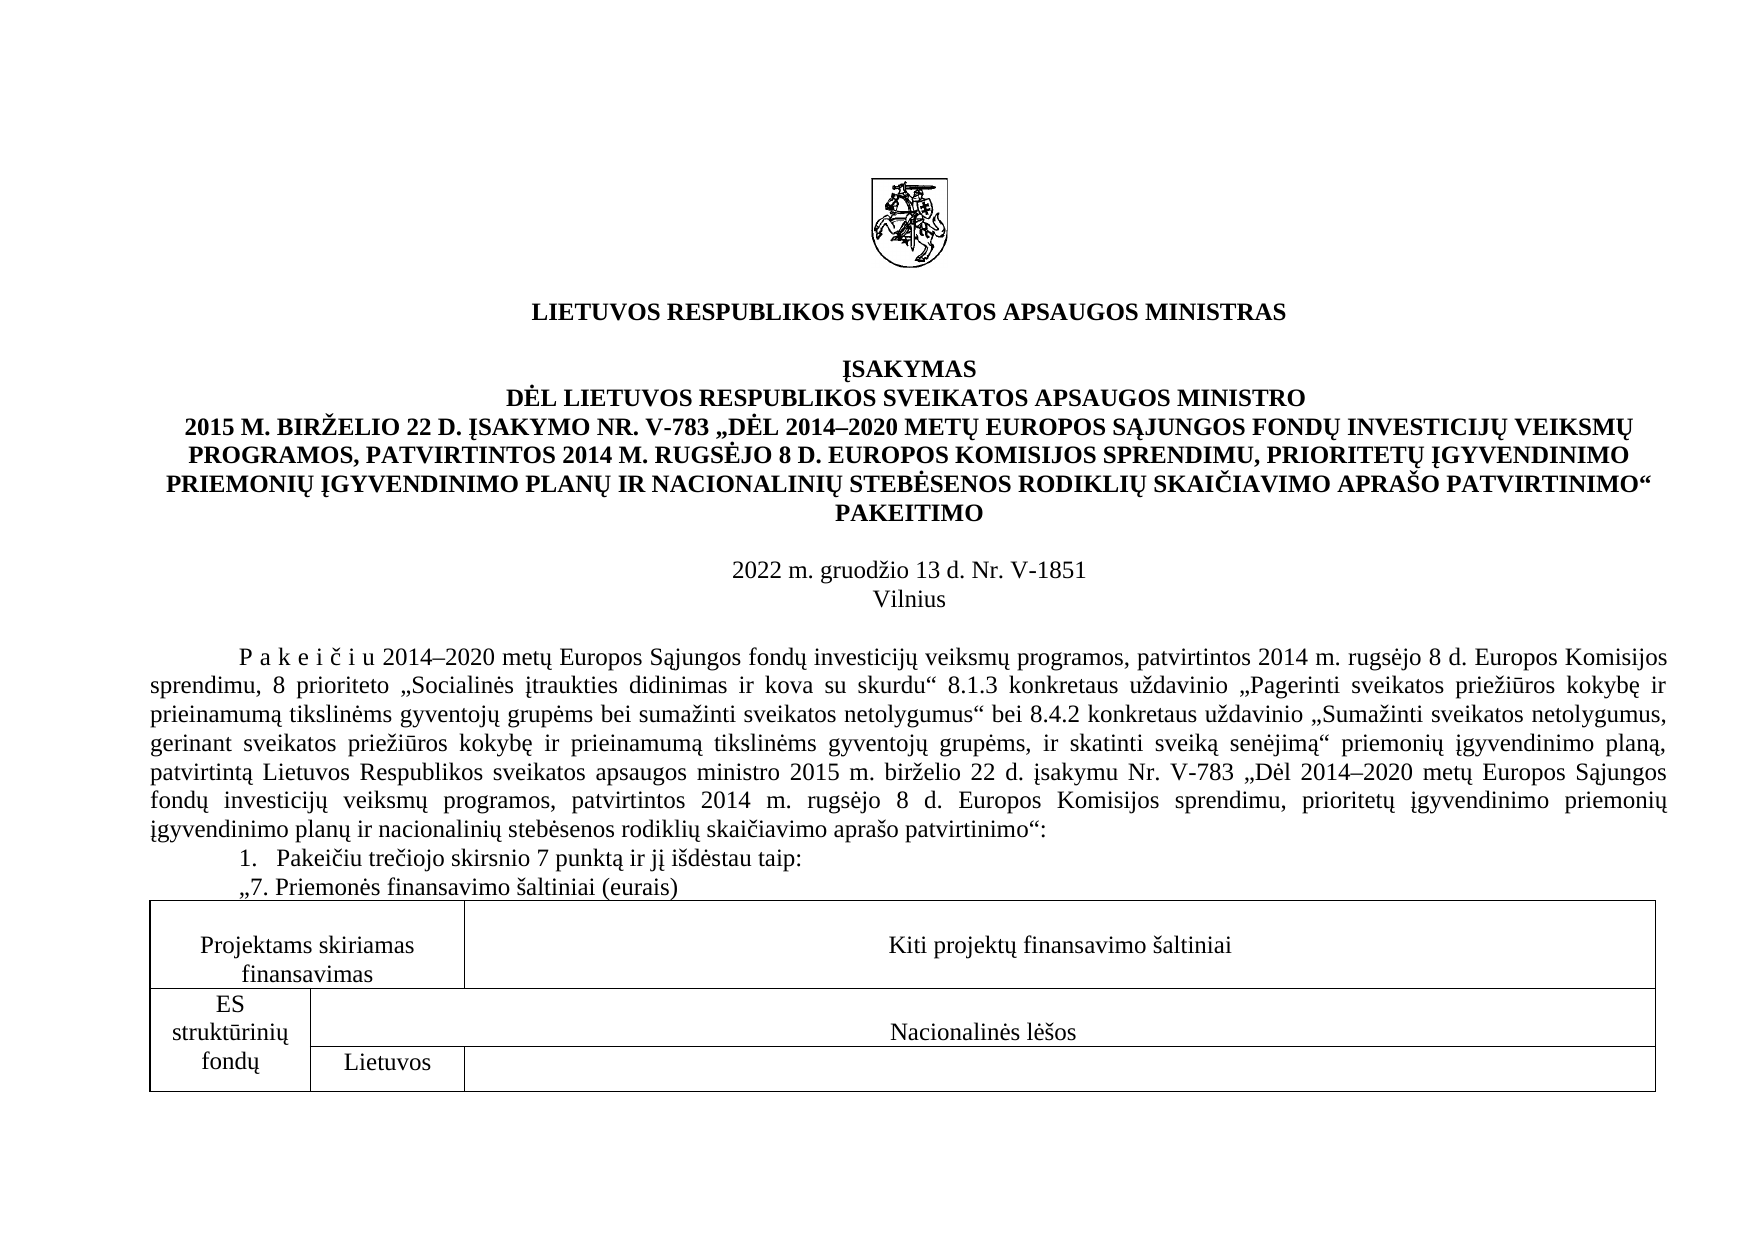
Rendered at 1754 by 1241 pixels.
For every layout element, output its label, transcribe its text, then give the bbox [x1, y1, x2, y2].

table_cell [465, 1047, 1655, 1091]
text 2022 m. gruodžio 13 d. Nr. V-1851 [150, 555, 1668, 584]
text 1. Pakeičiu trečiojo skirsnio 7 punktą ir jį išdėstau taip: [239, 843, 1668, 872]
table_header Projektams skiriamas finansavimas [151, 901, 464, 988]
table_cell Lietuvos [311, 1047, 464, 1091]
text P a k e i č i u 2014–2020 metų Europos Sąjungos fondų investicijų veiksmų programos, patvirtintos 2014 m. rugsėjo 8 d. Europos Komisijos sprendimu, 8 prioriteto „Socialinės įtraukties didinimas ir kova su skurdu“ 8.1.3 konkretaus uždavinio „Pagerinti sveikatos priežiūros kokybę ir prieinamumą tikslinėms gyventojų grupėms bei sumažinti sveikatos netolygumus“ bei 8.4.2 konkretaus uždavinio „Sumažinti sveikatos netolygumus, gerinant sveikatos priežiūros kokybę ir prieinamumą tikslinėms gyventojų grupėms, ir skatinti sveiką senėjimą“ priemonių įgyvendinimo planą, patvirtintą Lietuvos Respublikos sveikatos apsaugos ministro 2015 m. birželio 22 d. įsakymu Nr. V-783 „Dėl 2014–2020 metų Europos Sąjungos fondų investicijų veiksmų programos, patvirtintos 2014 m. rugsėjo 8 d. Europos Komisijos sprendimu, prioritetų įgyvendinimo priemonių įgyvendinimo planų ir nacionalinių stebėsenos rodiklių skaičiavimo aprašo patvirtinimo“: [150, 642, 1668, 843]
text DĖL LIETUVOS RESPUBLIKOS SVEIKATOS APSAUGOS MINISTRO 2015 M. BIRŽELIO 22 D. ĮSAKYMO NR. V-783 „DĖL 2014–2020 METŲ EUROPOS SĄJUNGOS FONDŲ INVESTICIJŲ VEIKSMŲ PROGRAMOS, PATVIRTINTOS 2014 M. RUGSĖJO 8 D. EUROPOS KOMISIJOS SPRENDIMU, PRIORITETŲ ĮGYVENDINIMO PRIEMONIŲ ĮGYVENDINIMO PLANŲ IR NACIONALINIŲ STEBĖSENOS RODIKLIŲ SKAIČIAVIMO APRAŠO PATVIRTINIMO“ PAKEITIMO [150, 383, 1668, 527]
table_cell Nacionalinės lėšos [311, 989, 1655, 1046]
table_header Kiti projektų finansavimo šaltiniai [465, 901, 1655, 988]
text ĮSAKYMAS [150, 354, 1668, 383]
text LIETUVOS RESPUBLIKOS SVEIKATOS APSAUGOS MINISTRAS [150, 297, 1668, 325]
text Vilnius [150, 584, 1668, 613]
table_cell ES struktūrinių fondų [151, 989, 310, 1091]
text „7. Priemonės finansavimo šaltiniai (eurais) [150, 872, 1668, 900]
